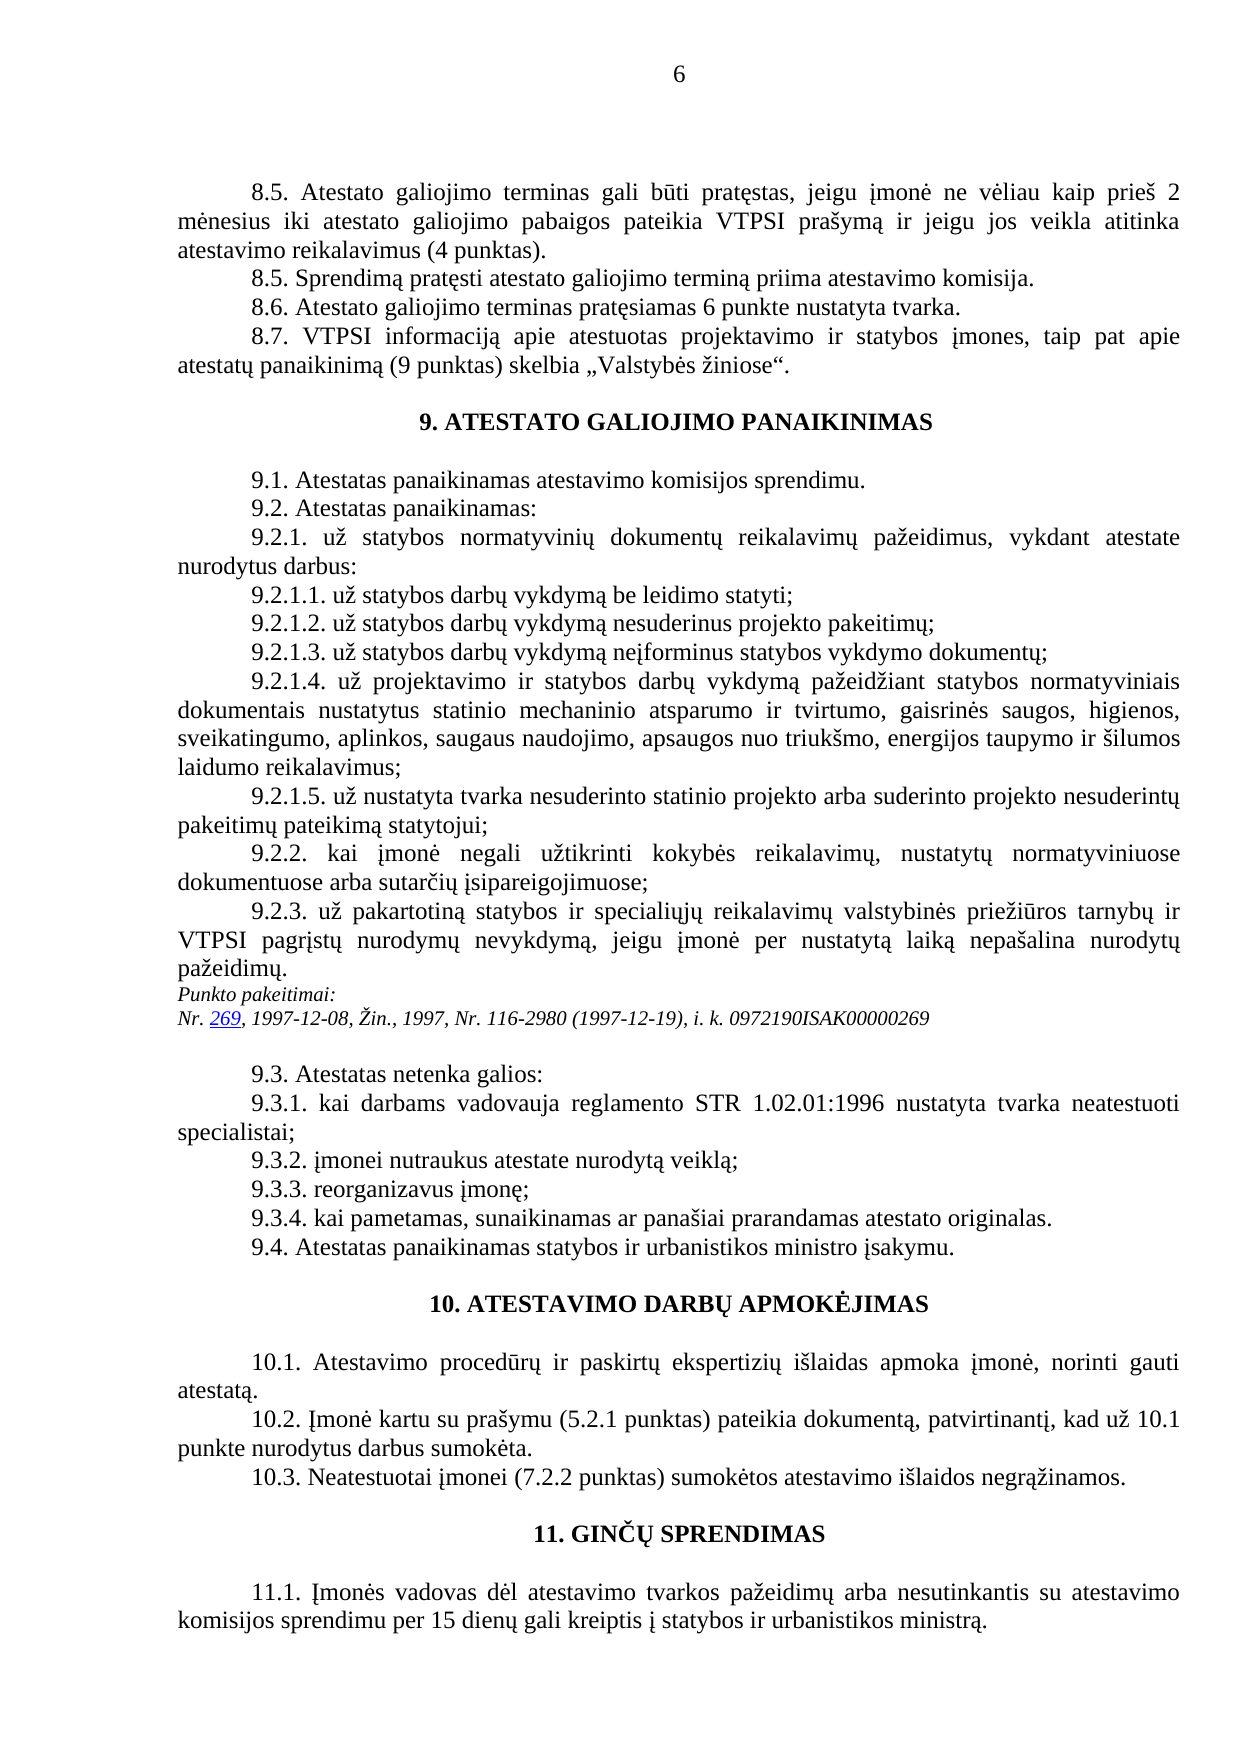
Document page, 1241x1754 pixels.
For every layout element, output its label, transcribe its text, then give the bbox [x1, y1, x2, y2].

text 10.1. Atestavimo procedūrų ir paskirtų ekspertizių išlaidas apmoka įmonė, norinti gauti atestatą. [177, 1347, 1181, 1404]
text 10.3. Neatestuotai įmonei (7.2.2 punktas) sumokėtos atestavimo išlaidos negrąžinamos. [177, 1462, 1181, 1490]
text 11. GINČŲ SPRENDIMAS [177, 1519, 1181, 1548]
text 9.4. Atestatas panaikinamas statybos ir urbanistikos ministro įsakymu. [177, 1232, 1181, 1260]
text 9.3.3. reorganizavus įmonę; [177, 1174, 1181, 1203]
text 8.5. Sprendimą pratęsti atestato galiojimo terminą priima atestavimo komisija. [177, 263, 1181, 292]
text 9.2.3. už pakartotiną statybos ir specialiųjų reikalavimų valstybinės priežiūros tarnybų ir VTPSI pagrįstų nurodymų nevykdymą, jeigu įmonė per nustatytą laiką nepašalina nurodytų pažeidimų. [177, 896, 1181, 982]
text 11.1. Įmonės vadovas dėl atestavimo tvarkos pažeidimų arba nesutinkantis su atestavimo komisijos sprendimu per 15 dienų gali kreiptis į statybos ir urbanistikos ministrą. [177, 1577, 1181, 1634]
text 9.2.1.5. už nustatyta tvarka nesuderinto statinio projekto arba suderinto projekto nesuderintų pakeitimų pateikimą statytojui; [177, 781, 1181, 838]
text 9.2.2. kai įmonė negali užtikrinti kokybės reikalavimų, nustatytų normatyviniuose dokumentuose arba sutarčių įsipareigojimuose; [177, 838, 1181, 896]
text 8.6. Atestato galiojimo terminas pratęsiamas 6 punkte nustatyta tvarka. [177, 292, 1181, 321]
text 9.3.1. kai darbams vadovauja reglamento STR 1.02.01:1996 nustatyta tvarka neatestuoti specialistai; [177, 1088, 1181, 1145]
text 9.2.1.4. už projektavimo ir statybos darbų vykdymą pažeidžiant statybos normatyviniais dokumentais nustatytus statinio mechaninio atsparumo ir tvirtumo, gaisrinės saugos, higienos, sveikatingumo, aplinkos, saugaus naudojimo, apsaugos nuo triukšmo, energijos taupymo ir šilumos laidumo reikalavimus; [177, 666, 1181, 781]
text 9.2. Atestatas panaikinamas: [177, 493, 1181, 522]
text 9.1. Atestatas panaikinamas atestavimo komisijos sprendimu. [177, 465, 1181, 493]
text 10.2. Įmonė kartu su prašymu (5.2.1 punktas) pateikia dokumentą, patvirtinantį, kad už 10.1 punkte nurodytus darbus sumokėta. [177, 1404, 1181, 1462]
text 9.3. Atestatas netenka galios: [177, 1059, 1181, 1088]
text 9.2.1. už statybos normatyvinių dokumentų reikalavimų pažeidimus, vykdant atestate nurodytus darbus: [177, 522, 1181, 580]
text 9. ATESTATO GALIOJIMO PANAIKINIMAS [177, 407, 1181, 436]
text 8.7. VTPSI informaciją apie atestuotas projektavimo ir statybos įmones, taip pat apie atestatų panaikinimą (9 punktas) skelbia „Valstybės žiniose“. [177, 321, 1181, 378]
text 9.2.1.1. už statybos darbų vykdymą be leidimo statyti; [177, 580, 1181, 608]
text 10. ATESTAVIMO DARBŲ APMOKĖJIMAS [177, 1289, 1181, 1318]
text Nr. 269, 1997-12-08, Žin., 1997, Nr. 116-2980 (1997-12-19), i. k. 0972190ISAK00000269 [177, 1006, 1181, 1030]
text 8.5. Atestato galiojimo terminas gali būti pratęstas, jeigu įmonė ne vėliau kaip prieš 2 mėnesius iki atestato galiojimo pabaigos pateikia VTPSI prašymą ir jeigu jos veikla atitinka atestavimo reikalavimus (4 punktas). [177, 177, 1181, 263]
text 9.2.1.3. už statybos darbų vykdymą neįforminus statybos vykdymo dokumentų; [177, 637, 1181, 666]
text 9.2.1.2. už statybos darbų vykdymą nesuderinus projekto pakeitimų; [177, 608, 1181, 637]
text Punkto pakeitimai: [177, 982, 1181, 1006]
text 9.3.2. įmonei nutraukus atestate nurodytą veiklą; [177, 1145, 1181, 1174]
text 9.3.4. kai pametamas, sunaikinamas ar panašiai prarandamas atestato originalas. [177, 1203, 1181, 1232]
